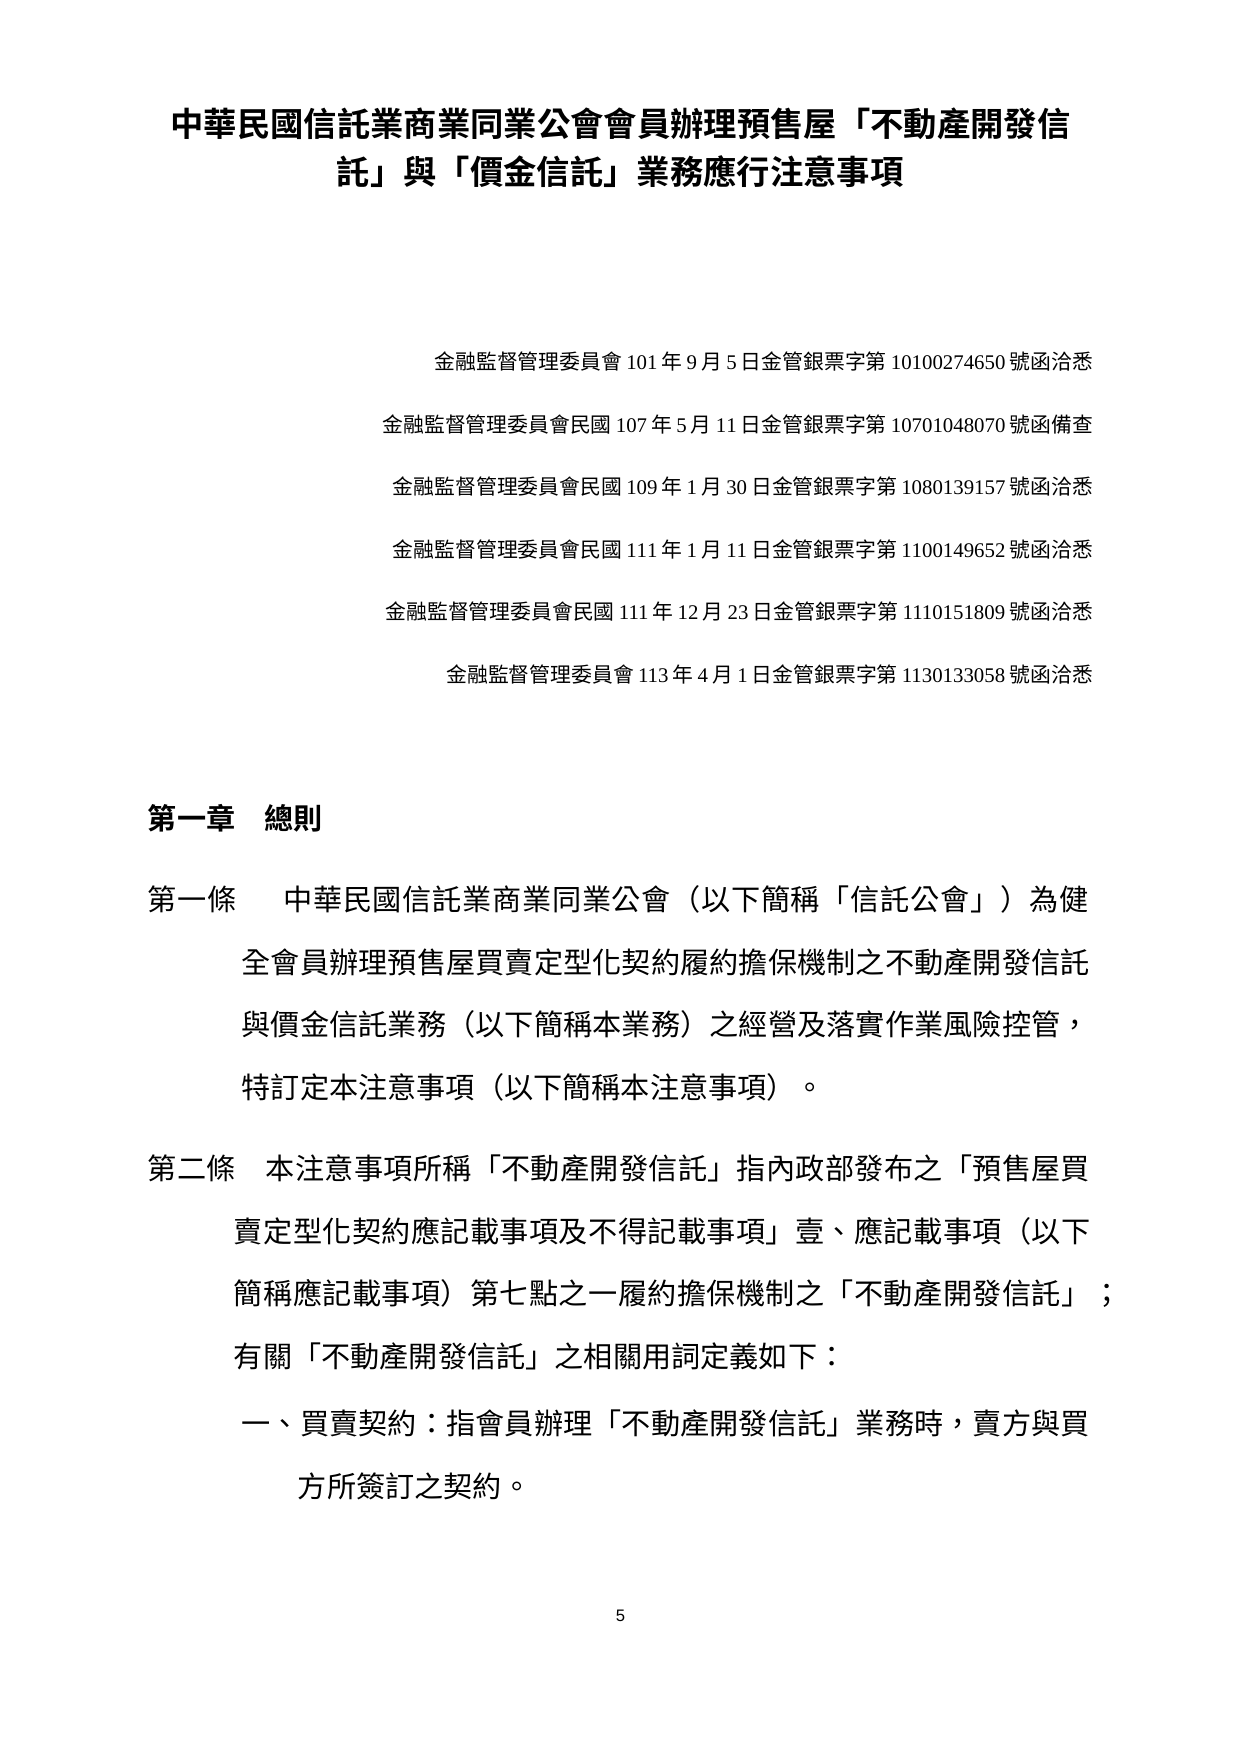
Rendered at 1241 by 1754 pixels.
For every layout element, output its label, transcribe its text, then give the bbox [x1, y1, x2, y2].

text 金融監督管理委員會101年9月5日金管銀票字第10100274650號函洽悉 [148, 319, 1092, 381]
text 中華民國信託業商業同業公會會員辦理預售屋「不動產開發信託」與「價金信託」業務應行注意事項 [147, 97, 1092, 194]
text 金融監督管理委員會民國109年1月30日金管銀票字第1080139157號函洽悉 [148, 444, 1092, 506]
text 金融監督管理委員會民國107年5月11日金管銀票字第10701048070號函備查 [148, 381, 1092, 444]
text 金融監督管理委員會民國111年12月23日金管銀票字第1110151809號函洽悉 [148, 569, 1092, 631]
text 第二條 本注意事項所稱「不動產開發信託」指內政部發布之「預售屋買賣定型化契約應記載事項及不得記載事項」壹、應記載事項（以下簡稱應記載事項）第七點之一履約擔保機制之「不動產開發信託」；有關「不動產開發信託」之相關用詞定義如下： [148, 1125, 1092, 1375]
text 第一章 總則 [148, 775, 1092, 838]
text 金融監督管理委員會113年4月1日金管銀票字第1130133058號函洽悉 [148, 631, 1092, 694]
text 一、買賣契約：指會員辦理「不動產開發信託」業務時，賣方與買方所簽訂之契約。 [241, 1380, 1092, 1505]
text 第一條 中華民國信託業商業同業公會（以下簡稱「信託公會」）為健全會員辦理預售屋買賣定型化契約履約擔保機制之不動產開發信託與價金信託業務（以下簡稱本業務）之經營及落實作業風險控管，特訂定本注意事項（以下簡稱本注意事項）。 [148, 856, 1092, 1106]
text 金融監督管理委員會民國111年1月11日金管銀票字第1100149652號函洽悉 [148, 506, 1092, 569]
